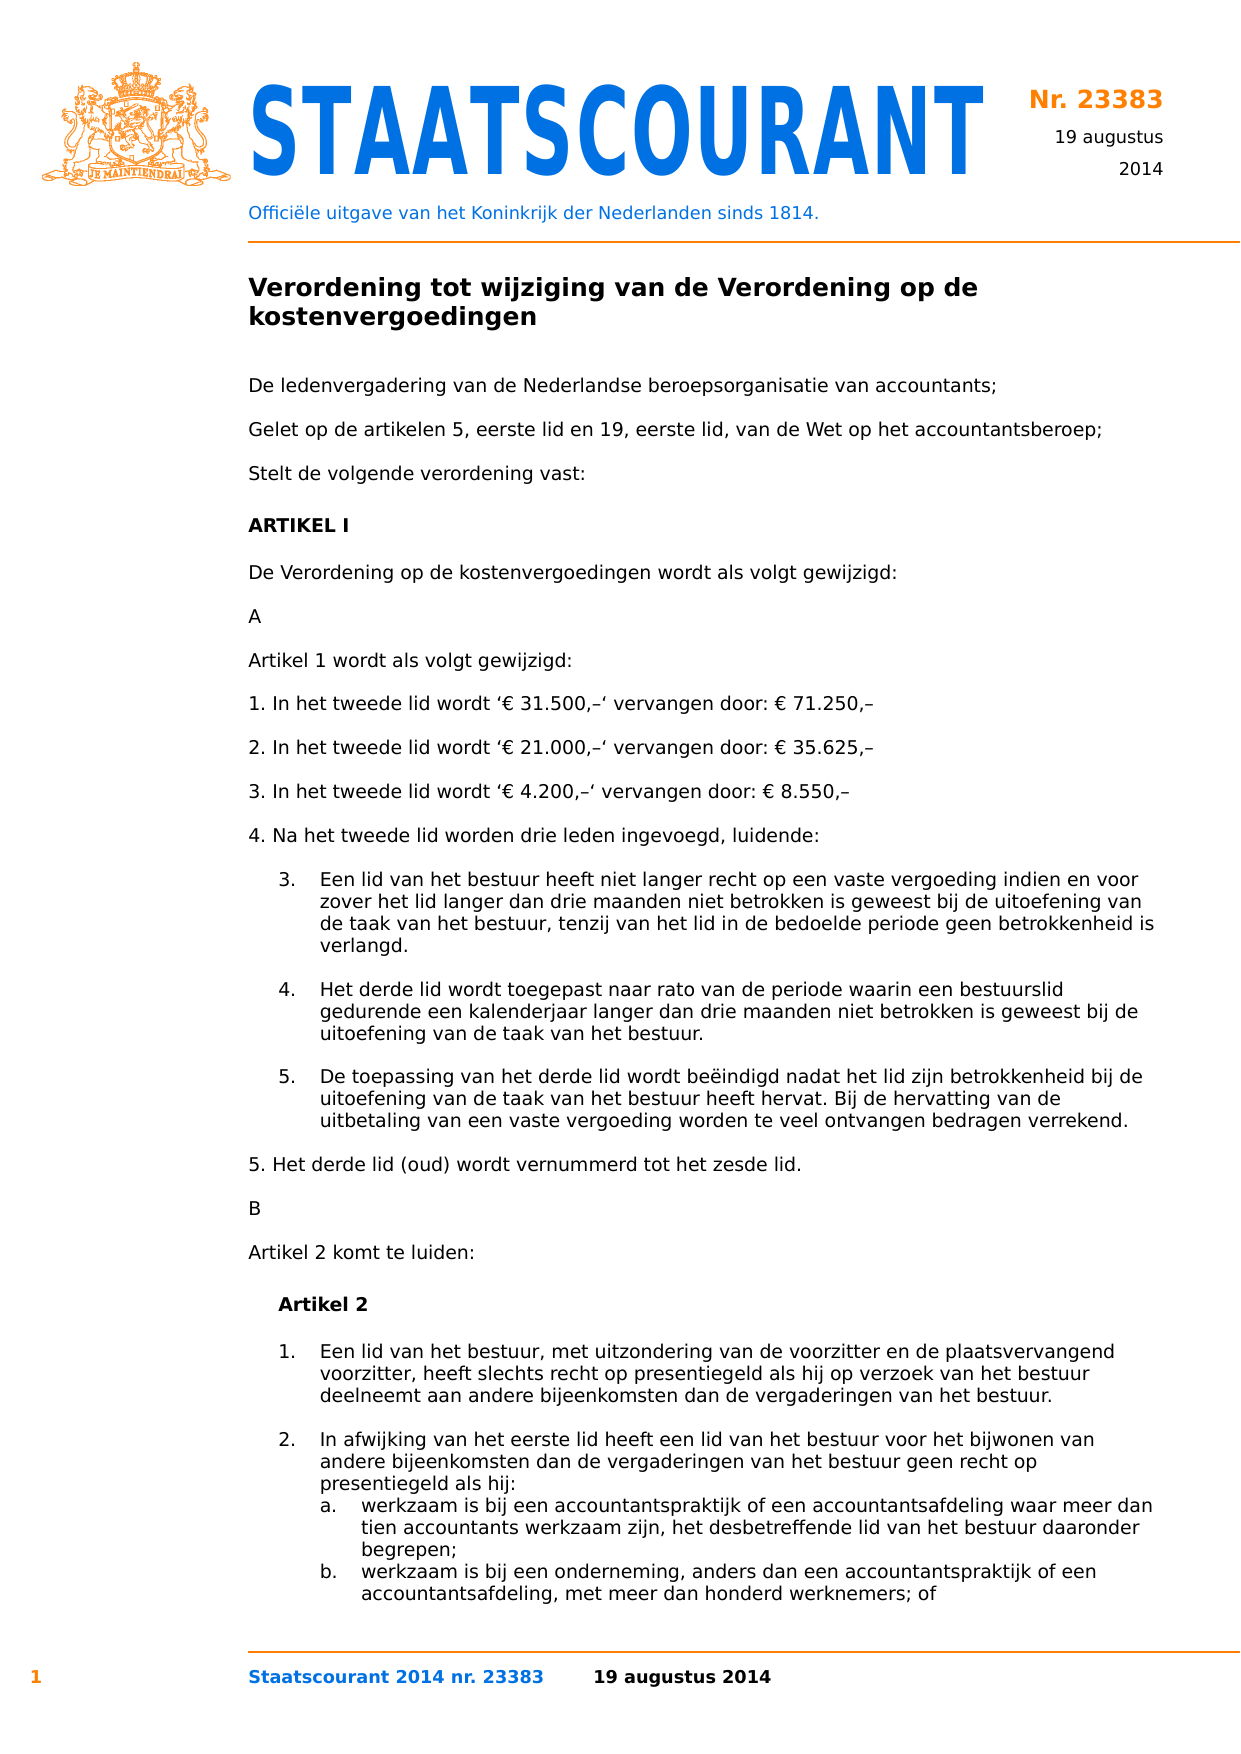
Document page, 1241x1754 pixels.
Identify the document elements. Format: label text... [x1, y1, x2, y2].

text 5. De toepassing van het derde lid wordt beëindigd nadat het lid zijn betrokkenheid bij de uitoefening van de taak van het bestuur heeft hervat. Bij de hervatting van de uitbetaling van een vaste vergoeding worden te veel ontvangen bedragen verrekend. [278, 1066, 1163, 1132]
text 4. Het derde lid wordt toegepast naar rato van de periode waarin een bestuurslid gedurende een kalenderjaar langer dan drie maanden niet betrokken is geweest bij de uitoefening van de taak van het bestuur. [278, 978, 1163, 1044]
text 2. In afwijking van het eerste lid heeft een lid van het bestuur voor het bijwonen van andere bijeenkomsten dan de vergaderingen van het bestuur geen recht op presentiegeld als hij: [278, 1429, 1163, 1494]
text De ledenvergadering van de Nederlandse beroepsorganisatie van accountants; [248, 375, 1163, 397]
text 4. Na het tweede lid worden drie leden ingevoegd, luidende: [248, 825, 1163, 847]
text Artikel 1 wordt als volgt gewijzigd: [248, 649, 1163, 671]
picture [41, 62, 231, 186]
subtitle Artikel 2 [278, 1294, 1163, 1316]
table_cell 2014 [998, 153, 1240, 203]
text A [248, 606, 1163, 628]
table_cell Officiële uitgave van het Koninkrijk der Nederlanden sinds 1814. [248, 203, 1240, 241]
subtitle ARTIKEL I [248, 515, 1163, 537]
text 1. Een lid van het bestuur, met uitzondering van de voorzitter en de plaatsvervangend voorzitter, heeft slechts recht op presentiegeld als hij op verzoek van het bestuur deelneemt aan andere bijeenkomsten dan de vergaderingen van het bestuur. [278, 1341, 1163, 1407]
text a. werkzaam is bij een accountantspraktijk of een accountantsafdeling waar meer dan tien accountants werkzaam zijn, het desbetreffende lid van het bestuur daaronder begrepen; [319, 1494, 1163, 1561]
text 5. Het derde lid (oud) wordt vernummerd tot het zesde lid. [248, 1154, 1163, 1176]
text Gelet op de artikelen 5, eerste lid en 19, eerste lid, van de Wet op het accountantsberoep; [248, 419, 1163, 441]
text Artikel 2 komt te luiden: [248, 1242, 1163, 1264]
table_cell 19 augustus [998, 121, 1240, 153]
text 1. In het tweede lid wordt ‘€ 31.500,–‘ vervangen door: € 71.250,– [248, 693, 1163, 715]
text Stelt de volgende verordening vast: [248, 463, 1163, 485]
table_header Nr. 23383 [998, 62, 1240, 121]
text B [248, 1198, 1163, 1220]
text 3. In het tweede lid wordt ‘€ 4.200,–‘ vervangen door: € 8.550,– [248, 781, 1163, 803]
text 3. Een lid van het bestuur heeft niet langer recht op een vaste vergoeding indien en voor zover het lid langer dan drie maanden niet betrokken is geweest bij de uitoefening van de taak van het bestuur, tenzij van het lid in de bedoelde periode geen betrokkenheid is verlangd. [278, 869, 1163, 957]
text 2. In het tweede lid wordt ‘€ 21.000,–‘ vervangen door: € 35.625,– [248, 737, 1163, 759]
table_header [25, 62, 248, 241]
text De Verordening op de kostenvergoedingen wordt als volgt gewijzigd: [248, 562, 1163, 584]
subtitle Verordening tot wijziging van de Verordening op de kostenvergoedingen [248, 273, 1163, 331]
text b. werkzaam is bij een onderneming, anders dan een accountantspraktijk of een accountantsafdeling, met meer dan honderd werknemers; of [319, 1561, 1163, 1604]
table_header STAATSCOURANT [248, 62, 998, 203]
